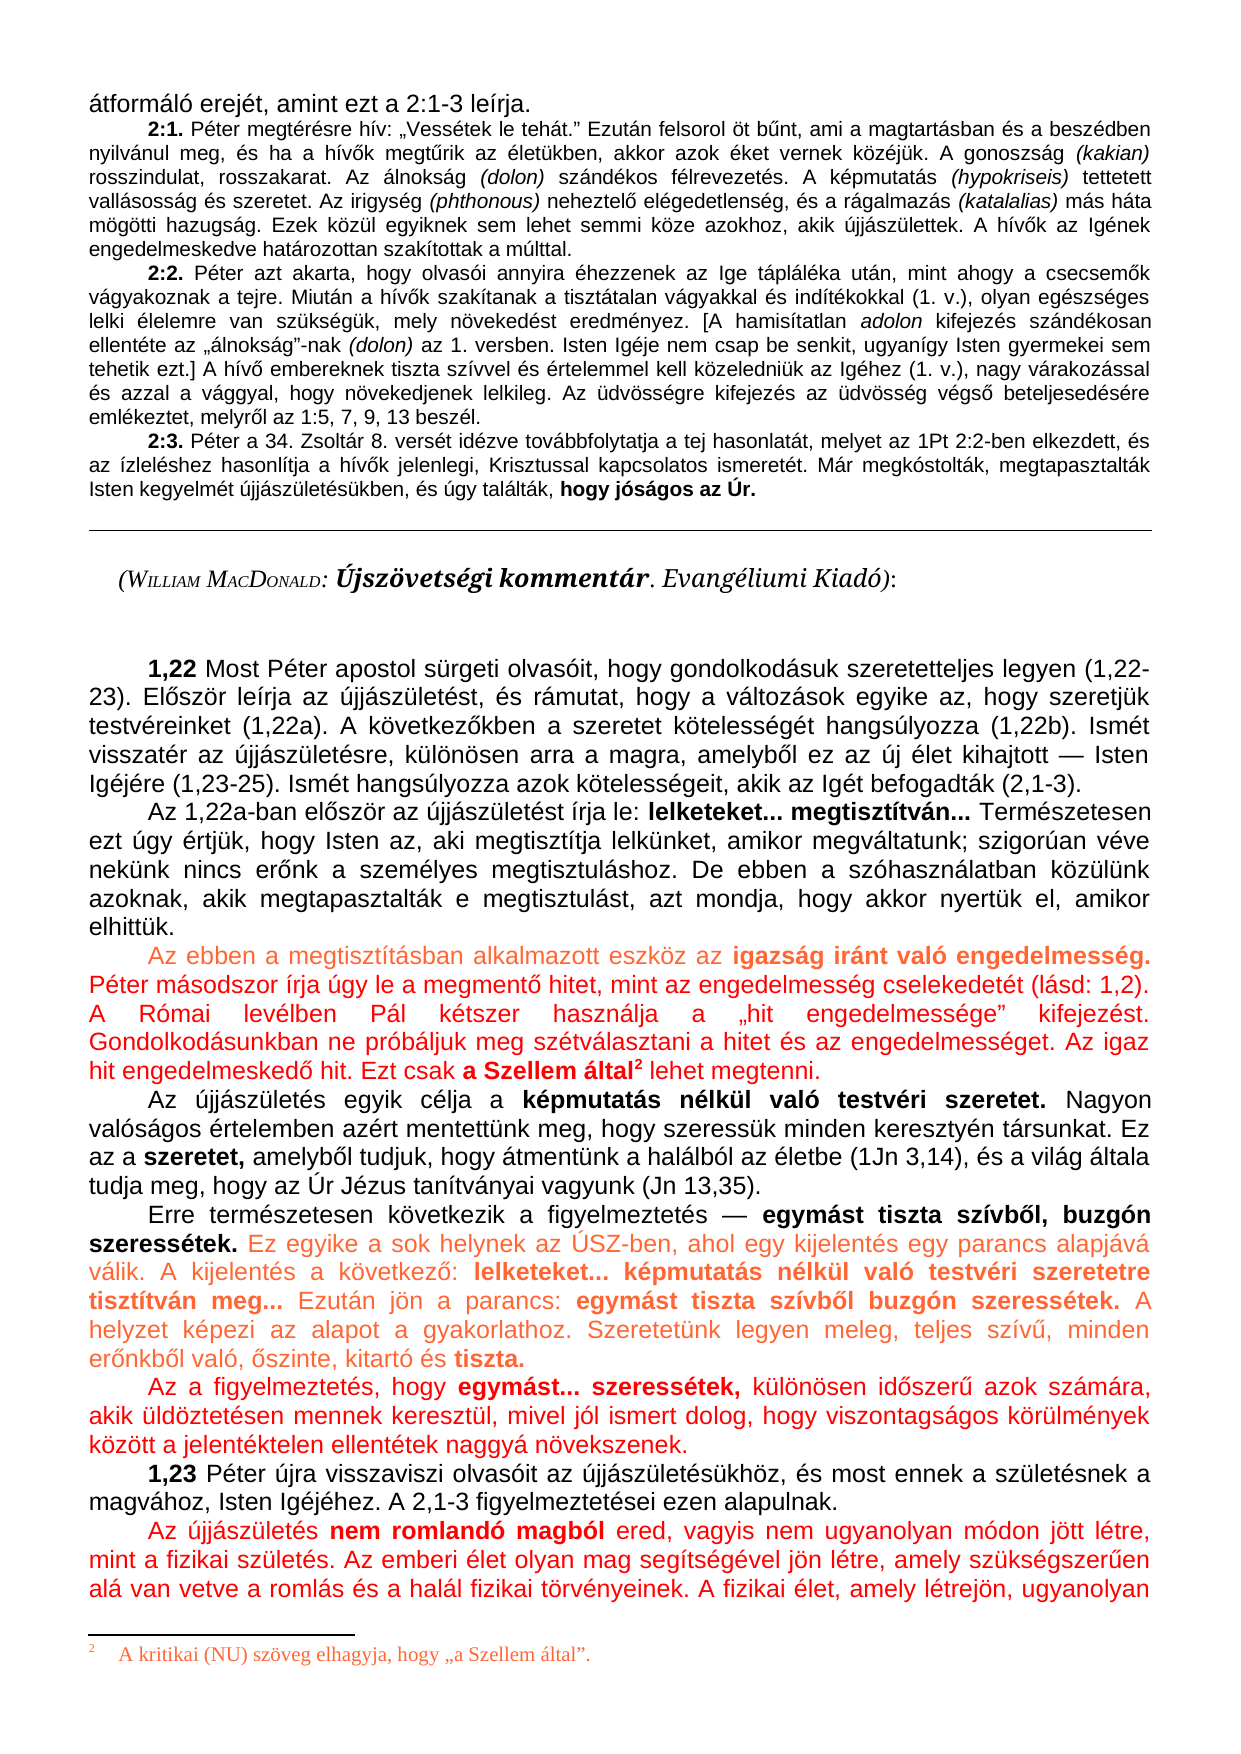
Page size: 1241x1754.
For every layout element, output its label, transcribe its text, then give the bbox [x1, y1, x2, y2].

text 2:3. Péter a 34. Zsoltár 8. versét idézve továbbfolytatja a tej hasonlatát, melyet az 1Pt 2:2-ben elkezdett, és az ízleléshez hasonlítja a hívők jelenlegi, Krisztussal kapcsolatos ismeretét. Már megkóstolták, megtapasztalták Isten kegyelmét újjászületésükben, és úgy találták, hogy jóságos az Úr. [88, 429, 1152, 501]
text Az újjászületés nem romlandó magból ered, vagyis nem ugyanolyan módon jött létre, mint a fizikai születés. Az emberi élet olyan mag segítségével jön létre, amely szükségszerűen alá van vetve a romlás és a halál fizikai törvényeinek. A fizikai élet, amely létrejön, ugyanolyan [88, 1516, 1152, 1602]
text átformáló erejét, amint ezt a 2:1-3 leírja. [88, 88, 1152, 117]
text 2:2. Péter azt akarta, hogy olvasói annyira éhezzenek az Ige tápláléka után, mint ahogy a csecsemők vágyakoznak a tejre. Miután a hívők szakítanak a tisztátalan vágyakkal és indítékokkal (1. v.), olyan egészséges lelki élelemre van szükségük, mely növekedést eredményez. [A hamisítatlan adolon kifejezés szándékosan ellentéte az „álnokság”-nak (dolon) az 1. versben. Isten Igéje nem csap be senkit, ugyanígy Isten gyermekei sem tehetik ezt.] A hívő embereknek tiszta szívvel és értelemmel kell közeledniük az Igéhez (1. v.), nagy várakozással és azzal a vággyal, hogy növekedjenek lelkileg. Az üdvösségre kifejezés az üdvösség végső beteljesedésére emlékeztet, melyről az 1:5, 7, 9, 13 beszél. [88, 261, 1152, 429]
text Az 1,22a-ban először az újjászületést írja le: lelketeket... megtisztítván... Természetesen ezt úgy értjük, hogy Isten az, aki megtisztítja lelkünket, amikor megváltatunk; szigorúan véve nekünk nincs erőnk a személyes megtisztuláshoz. De ebben a szóhasználatban közülünk azoknak, akik megtapasztalták e megtisztulást, azt mondja, hogy akkor nyertük el, amikor elhittük. [88, 797, 1152, 941]
text Az ebben a megtisztításban alkalmazott eszköz az igazság iránt való engedelmesség. Péter másodszor írja úgy le a megmentő hitet, mint az engedelmesség cselekedetét (lásd: 1,2). A Római levélben Pál kétszer használja a „hit engedelmessége” kifejezést. Gondolkodásunkban ne próbáljuk meg szétválasztani a hitet és az engedelmességet. Az igaz hit engedelmeskedő hit. Ezt csak a Szellem által lehet megtenni. [88, 941, 1152, 1085]
text Az újjászületés egyik célja a képmutatás nélkül való testvéri szeretet. Nagyon valóságos értelemben azért mentettünk meg, hogy szeressük minden keresztyén társunkat. Ez az a szeretet, amelyből tudjuk, hogy átmentünk a halálból az életbe (1Jn 3,14), és a világ általa tudja meg, hogy az Úr Jézus tanítványai vagyunk (Jn 13,35). [88, 1085, 1152, 1200]
text (William MacDonald: Újszövetségi kommentár. Evangéliumi Kiadó): [88, 531, 1152, 624]
text 1,23 Péter újra visszaviszi olvasóit az újjászületésükhöz, és most ennek a születésnek a magvához, Isten Igéjéhez. A 2,1-3 figyelmeztetései ezen alapulnak. [88, 1458, 1152, 1516]
text A kritikai (NU) szöveg elhagyja, hogy „a Szellem által”. [88, 1641, 1152, 1665]
text 1,22 Most Péter apostol sürgeti olvasóit, hogy gondolkodásuk szeretetteljes legyen (1,22-23). Először leírja az újjászületést, és rámutat, hogy a változások egyike az, hogy szeretjük testvéreinket (1,22a). A következőkben a szeretet kötelességét hangsúlyozza (1,22b). Ismét visszatér az újjászületésre, különösen arra a magra, amelyből ez az új élet kihajtott — Isten Igéjére (1,23-25). Ismét hangsúlyozza azok kötelességeit, akik az Igét befogadták (2,1-3). [88, 653, 1152, 797]
text Az a figyelmeztetés, hogy egymást... szeressétek, különösen időszerű azok számára, akik üldöztetésen mennek keresztül, mivel jól ismert dolog, hogy viszontagságos körülmények között a jelentéktelen ellentétek naggyá növekszenek. [88, 1372, 1152, 1458]
text Erre természetesen következik a figyelmeztetés — egymást tiszta szívből, buzgón szeressétek. Ez egyike a sok helynek az ÚSZ-ben, ahol egy kijelentés egy parancs alapjává válik. A kijelentés a következő: lelketeket... képmutatás nélkül való testvéri szeretetre tisztítván meg... Ezután jön a parancs: egymást tiszta szívből buzgón szeressétek. A helyzet képezi az alapot a gyakorlathoz. Szeretetünk legyen meleg, teljes szívű, minden erőnkből való, őszinte, kitartó és tiszta. [88, 1200, 1152, 1372]
text 2:1. Péter megtérésre hív: „Vessétek le tehát.” Ezután felsorol öt bűnt, ami a magtartásban és a beszédben nyilvánul meg, és ha a hívők megtűrik az életükben, akkor azok éket vernek közéjük. A gonoszság (kakian) rosszindulat, rosszakarat. Az álnokság (dolon) szándékos félrevezetés. A képmutatás (hypokriseis) tettetett vallásosság és szeretet. Az irigység (phthonous) neheztelő elégedetlenség, és a rágalmazás (katalalias) más háta mögötti hazugság. Ezek közül egyiknek sem lehet semmi köze azokhoz, akik újjászülettek. A hívők az Igének engedelmeskedve határozottan szakítottak a múlttal. [88, 117, 1152, 261]
